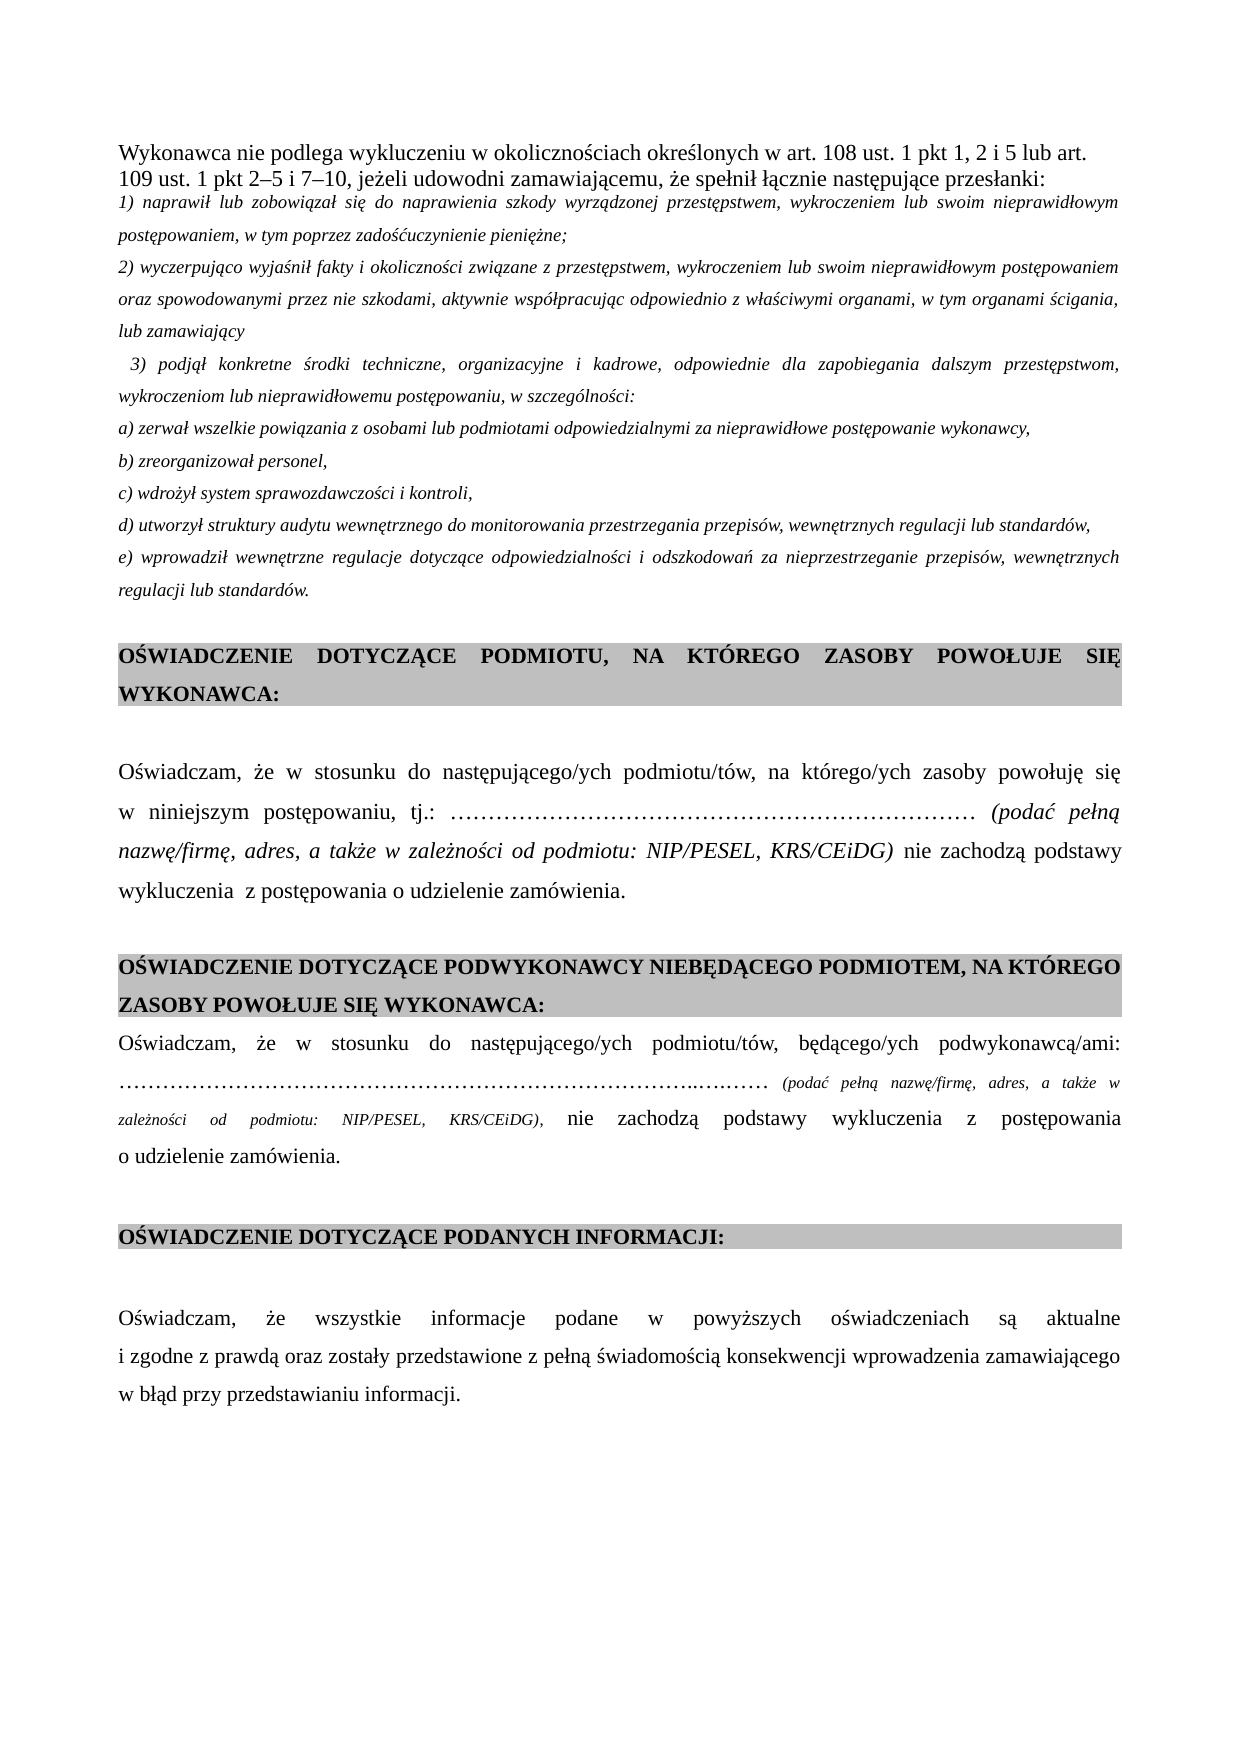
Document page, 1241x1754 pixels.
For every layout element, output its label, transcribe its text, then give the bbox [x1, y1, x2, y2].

text 2) wyczerpująco wyjaśnił fakty i okoliczności związane z przestępstwem, wykroczeniem lub swoim nieprawidłowym postępowaniem oraz spowodowanymi przez nie szkodami, aktywnie współpracując odpowiednio z właściwymi organami, w tym organami ścigania, lub zamawiający [118, 256, 1122, 342]
text Oświadczam, że w stosunku do następującego/ych podmiotu/tów, będącego/ych podwykonawcą/ami: ……………………………………………………………………..….…… (podać pełną nazwę/firmę, adres, a także w zależności od podmiotu: NIP/PESEL, KRS/CEiDG), nie zachodzą podstawy wykluczenia z postępowania o udzielenie zamówienia. [118, 1030, 1122, 1168]
text Wykonawca nie podlega wykluczeniu w okolicznościach określonych w art. 108 ust. 1 pkt 1, 2 i 5 lub art. 109 ust. 1 pkt 2‒5 i 7‒10, jeżeli udowodni zamawiającemu, że spełnił łącznie następujące przesłanki: [118, 138, 1122, 191]
text 3) podjął konkretne środki techniczne, organizacyjne i kadrowe, odpowiednie dla zapobiegania dalszym przestępstwom, wykroczeniom lub nieprawidłowemu postępowaniu, w szczególności: [118, 353, 1122, 407]
text a) zerwał wszelkie powiązania z osobami lub podmiotami odpowiedzialnymi za nieprawidłowe postępowanie wykonawcy, [118, 417, 1122, 439]
text 1) naprawił lub zobowiązał się do naprawienia szkody wyrządzonej przestępstwem, wykroczeniem lub swoim nieprawidłowym postępowaniem, w tym poprzez zadośćuczynienie pieniężne; [118, 191, 1122, 245]
text c) wdrożył system sprawozdawczości i kontroli, [118, 482, 1122, 503]
text OŚWIADCZENIE DOTYCZĄCE PODANYCH INFORMACJI: [118, 1224, 1122, 1249]
text Oświadczam, że wszystkie informacje podane w powyższych oświadczeniach są aktualne i zgodne z prawdą oraz zostały przedstawione z pełną świadomością konsekwencji wprowadzenia zamawiającego w błąd przy przedstawianiu informacji. [118, 1305, 1122, 1406]
text OŚWIADCZENIE DOTYCZĄCE PODWYKONAWCY NIEBĘDĄCEGO PODMIOTEM, NA KTÓREGO ZASOBY POWOŁUJE SIĘ WYKONAWCA: [118, 954, 1122, 1017]
text e) wprowadził wewnętrzne regulacje dotyczące odpowiedzialności i odszkodowań za nieprzestrzeganie przepisów, wewnętrznych regulacji lub standardów. [118, 546, 1122, 600]
text Oświadczam, że w stosunku do następującego/ych podmiotu/tów, na którego/ych zasoby powołuję się w niniejszym postępowaniu, tj.: …………………………………………………………… (podać pełną nazwę/firmę, adres, a także w zależności od podmiotu: NIP/PESEL, KRS/CEiDG) nie zachodzą podstawy wykluczenia z postępowania o udzielenie zamówienia. [118, 758, 1122, 903]
text OŚWIADCZENIE DOTYCZĄCE PODMIOTU, NA KTÓREGO ZASOBY POWOŁUJE SIĘ WYKONAWCA: [118, 643, 1122, 706]
text d) utworzył struktury audytu wewnętrznego do monitorowania przestrzegania przepisów, wewnętrznych regulacji lub standardów, [118, 514, 1122, 536]
text b) zreorganizował personel, [118, 449, 1122, 471]
